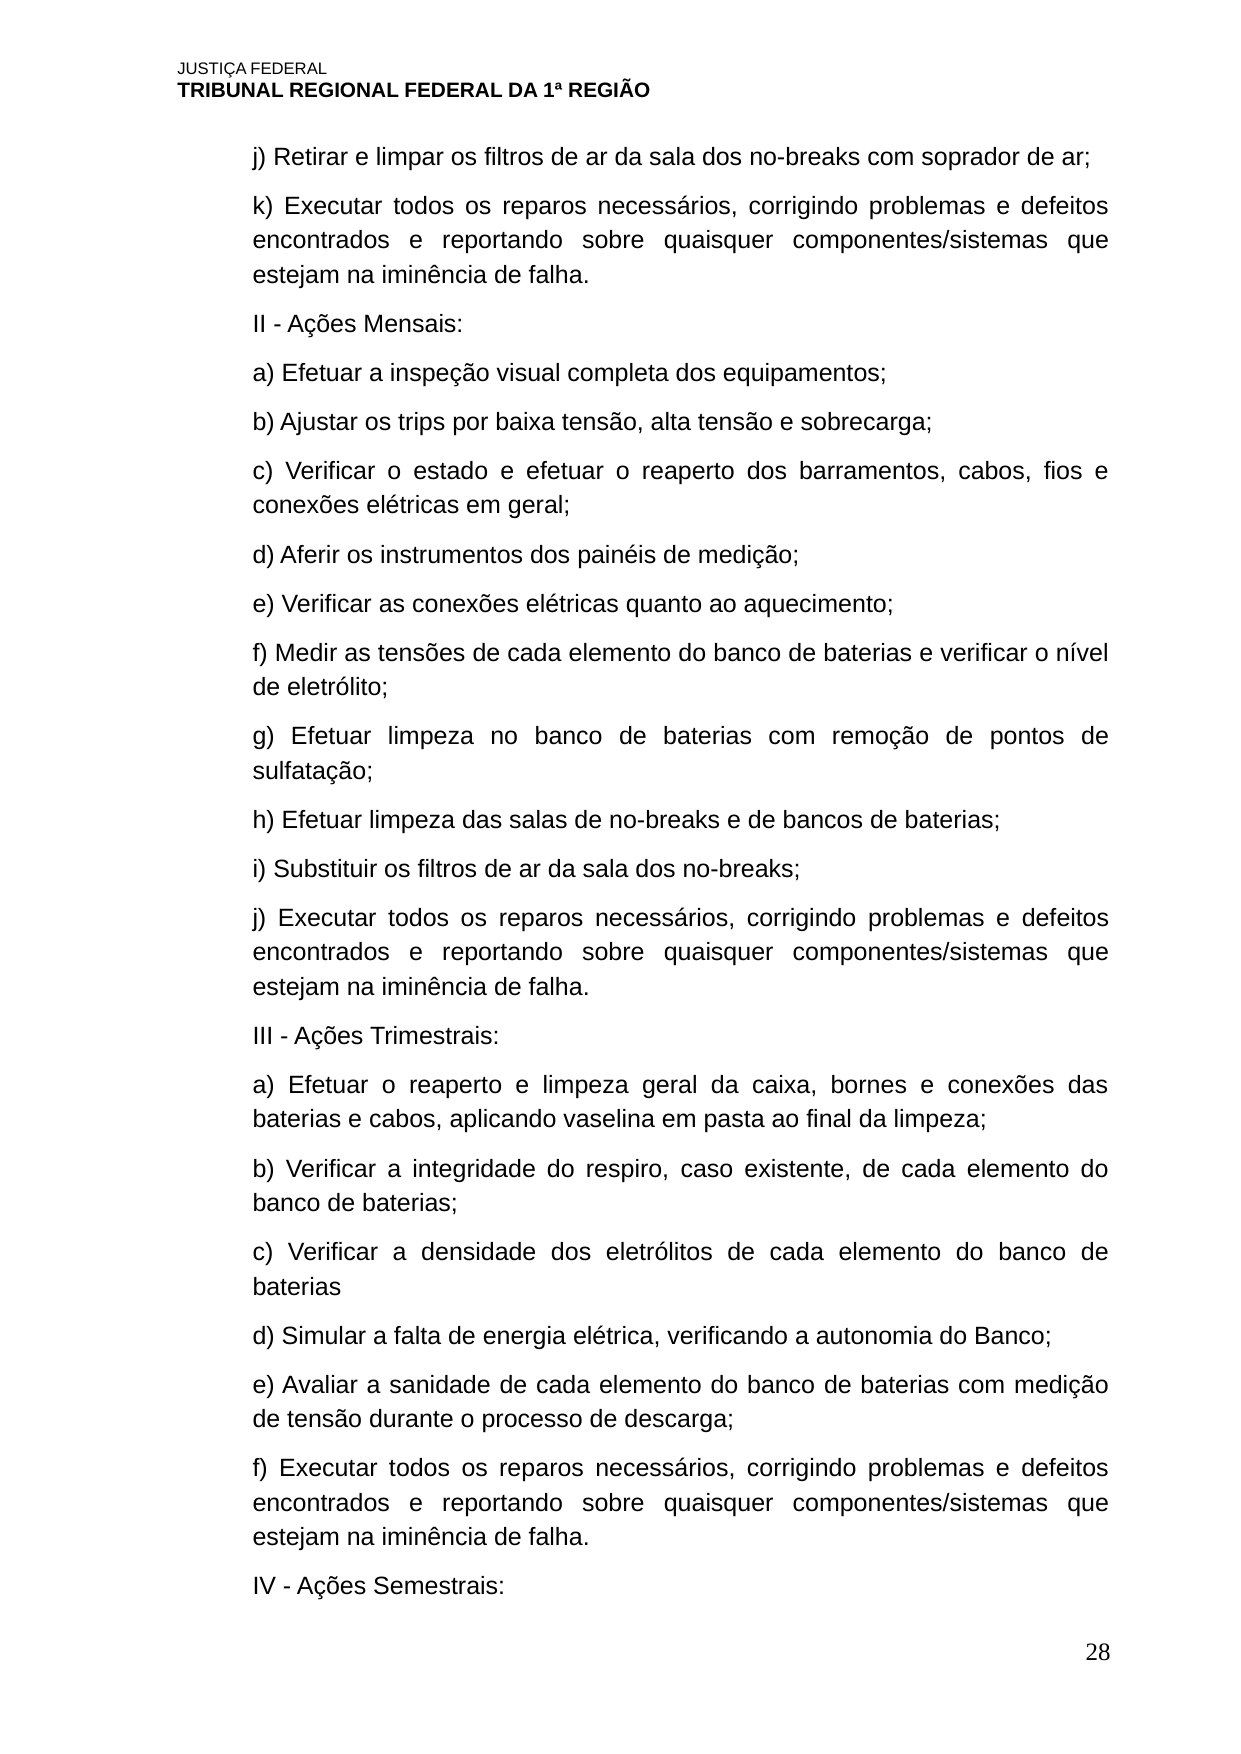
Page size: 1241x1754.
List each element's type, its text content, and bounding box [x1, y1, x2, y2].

text III - Ações Trimestrais: [252, 1021, 1110, 1050]
text d) Aferir os instrumentos dos painéis de medição; [252, 539, 1110, 568]
text j) Retirar e limpar os filtros de ar da sala dos no-breaks com soprador de ar; [252, 142, 1110, 171]
text b) Ajustar os trips por baixa tensão, alta tensão e sobrecarga; [252, 407, 1110, 436]
text e) Avaliar a sanidade de cada elemento do banco de baterias com medição de tensão durante o processo de descarga; [252, 1370, 1110, 1433]
text f) Executar todos os reparos necessários, corrigindo problemas e defeitos encontrados e reportando sobre quaisquer componentes/sistemas que estejam na iminência de falha. [252, 1453, 1110, 1551]
text II - Ações Mensais: [252, 309, 1110, 338]
text f) Medir as tensões de cada elemento do banco de baterias e verificar o nível de eletrólito; [252, 638, 1110, 701]
text c) Verificar o estado e efetuar o reaperto dos barramentos, cabos, fios e conexões elétricas em geral; [252, 456, 1110, 519]
text a) Efetuar a inspeção visual completa dos equipamentos; [252, 358, 1110, 387]
text k) Executar todos os reparos necessários, corrigindo problemas e defeitos encontrados e reportando sobre quaisquer componentes/sistemas que estejam na iminência de falha. [252, 191, 1110, 288]
text b) Verificar a integridade do respiro, caso existente, de cada elemento do banco de baterias; [252, 1153, 1110, 1217]
text g) Efetuar limpeza no banco de baterias com remoção de pontos de sulfatação; [252, 721, 1110, 784]
text e) Verificar as conexões elétricas quanto ao aquecimento; [252, 589, 1110, 617]
text c) Verificar a densidade dos eletrólitos de cada elemento do banco de baterias [252, 1237, 1110, 1300]
text d) Simular a falta de energia elétrica, verificando a autonomia do Banco; [252, 1321, 1110, 1349]
text a) Efetuar o reaperto e limpeza geral da caixa, bornes e conexões das baterias e cabos, aplicando vaselina em pasta ao final da limpeza; [252, 1070, 1110, 1133]
text h) Efetuar limpeza das salas de no-breaks e de bancos de baterias; [252, 805, 1110, 833]
text IV - Ações Semestrais: [252, 1571, 1110, 1600]
text i) Substituir os filtros de ar da sala dos no-breaks; [252, 854, 1110, 883]
text j) Executar todos os reparos necessários, corrigindo problemas e defeitos encontrados e reportando sobre quaisquer componentes/sistemas que estejam na iminência de falha. [252, 903, 1110, 1001]
